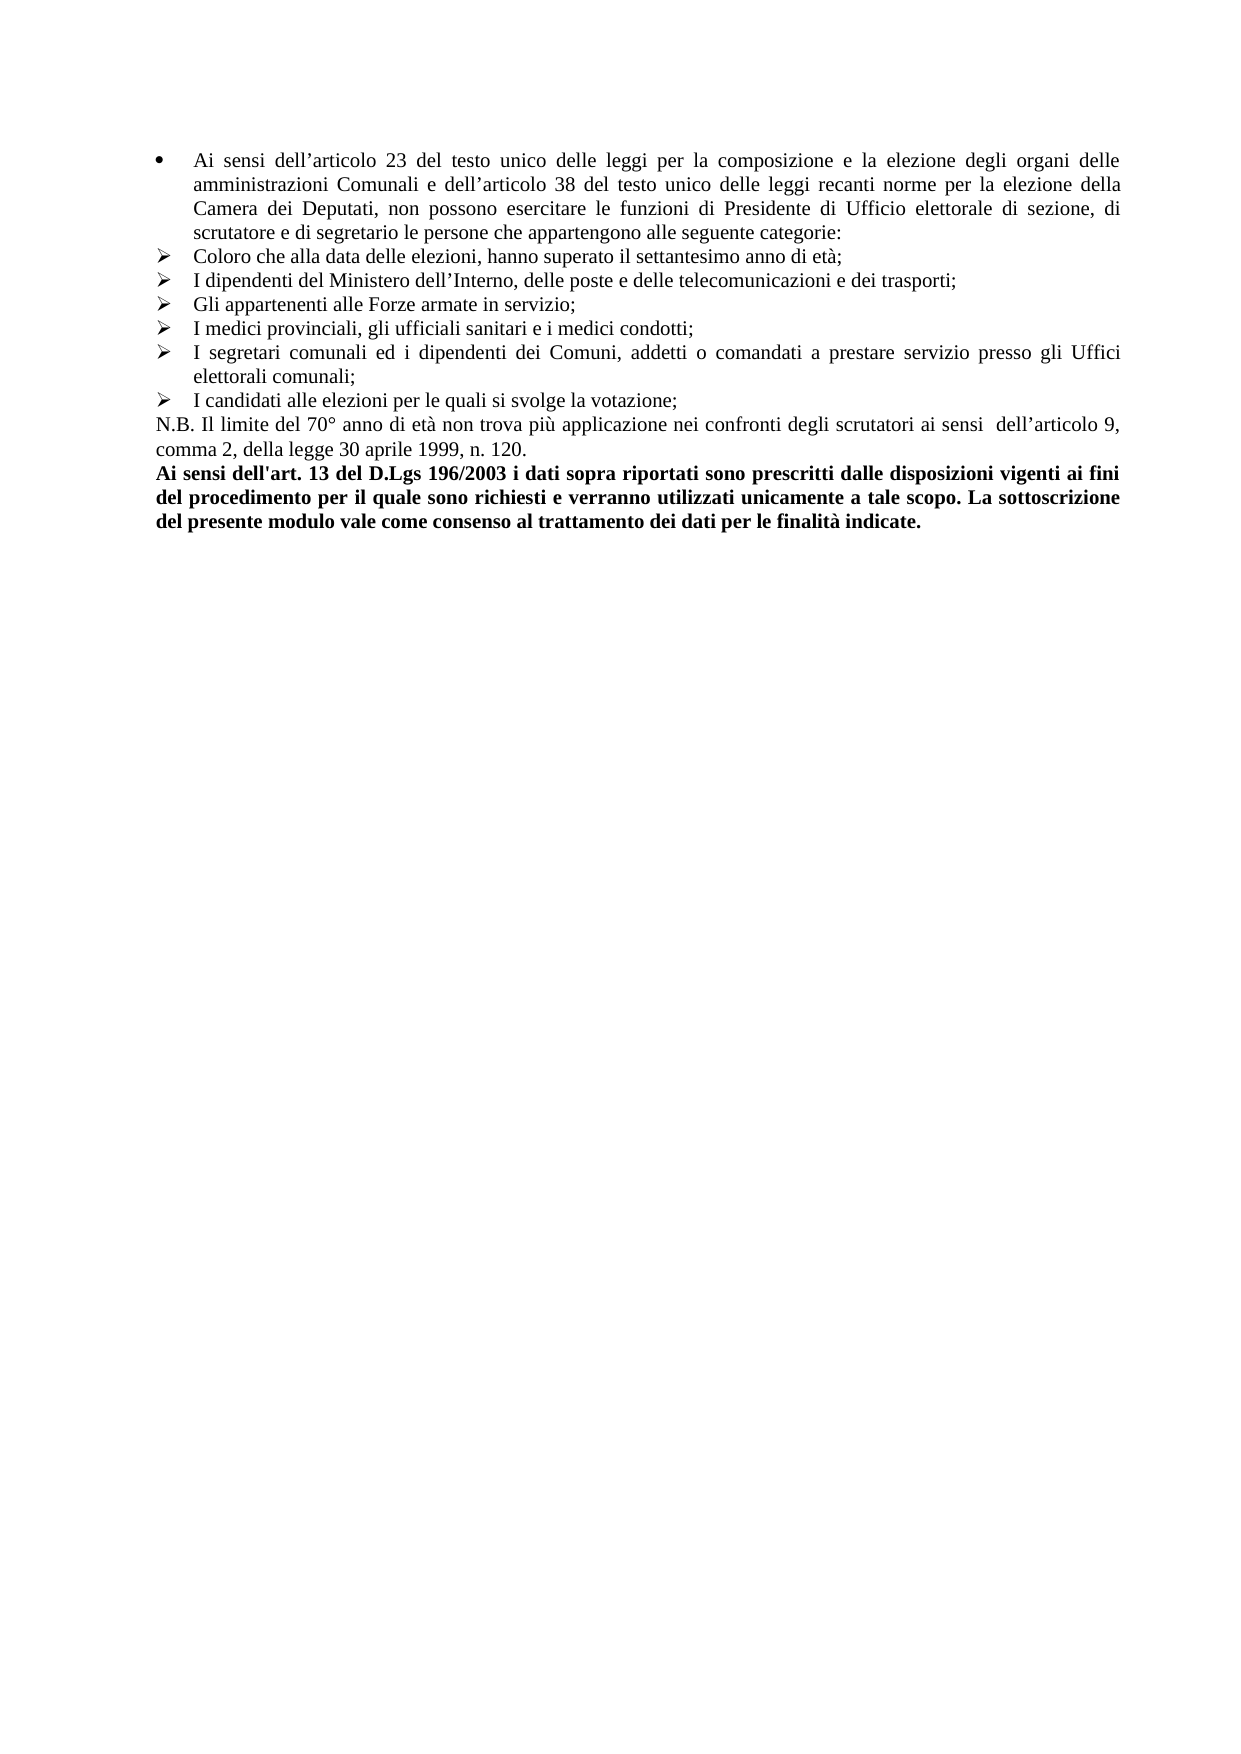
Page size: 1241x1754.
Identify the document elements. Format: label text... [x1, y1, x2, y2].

list Coloro che alla data delle elezioni, hanno superato il settantesimo anno di età; [156, 244, 1122, 268]
list Ai sensi dell’articolo 23 del testo unico delle leggi per la composizione e la elezione degli organi delle amministrazioni Comunali e dell’articolo 38 del testo unico delle leggi recanti norme per la elezione della Camera dei Deputati, non possono esercitare le funzioni di Presidente di Ufficio elettorale di sezione, di scrutatore e di segretario le persone che appartengono alle seguente categorie: [156, 148, 1122, 244]
list Gli appartenenti alle Forze armate in servizio; [156, 292, 1122, 316]
list I dipendenti del Ministero dell’Interno, delle poste e delle telecomunicazioni e dei trasporti; [156, 268, 1122, 292]
subtitle N.B. Il limite del 70° anno di età non trova più applicazione nei confronti degli scrutatori ai sensi dell’articolo 9, comma 2, della legge 30 aprile 1999, n. 120. [156, 412, 1122, 461]
list I segretari comunali ed i dipendenti dei Comuni, addetti o comandati a prestare servizio presso gli Uffici elettorali comunali; [156, 340, 1122, 388]
text Ai sensi dell'art. 13 del D.Lgs 196/2003 i dati sopra riportati sono prescritti dalle disposizioni vigenti ai fini del procedimento per il quale sono richiesti e verranno utilizzati unicamente a tale scopo. La sottoscrizione del presente modulo vale come consenso al trattamento dei dati per le finalità indicate. [156, 461, 1122, 533]
list I medici provinciali, gli ufficiali sanitari e i medici condotti; [156, 316, 1122, 340]
list I candidati alle elezioni per le quali si svolge la votazione; [156, 388, 1122, 412]
